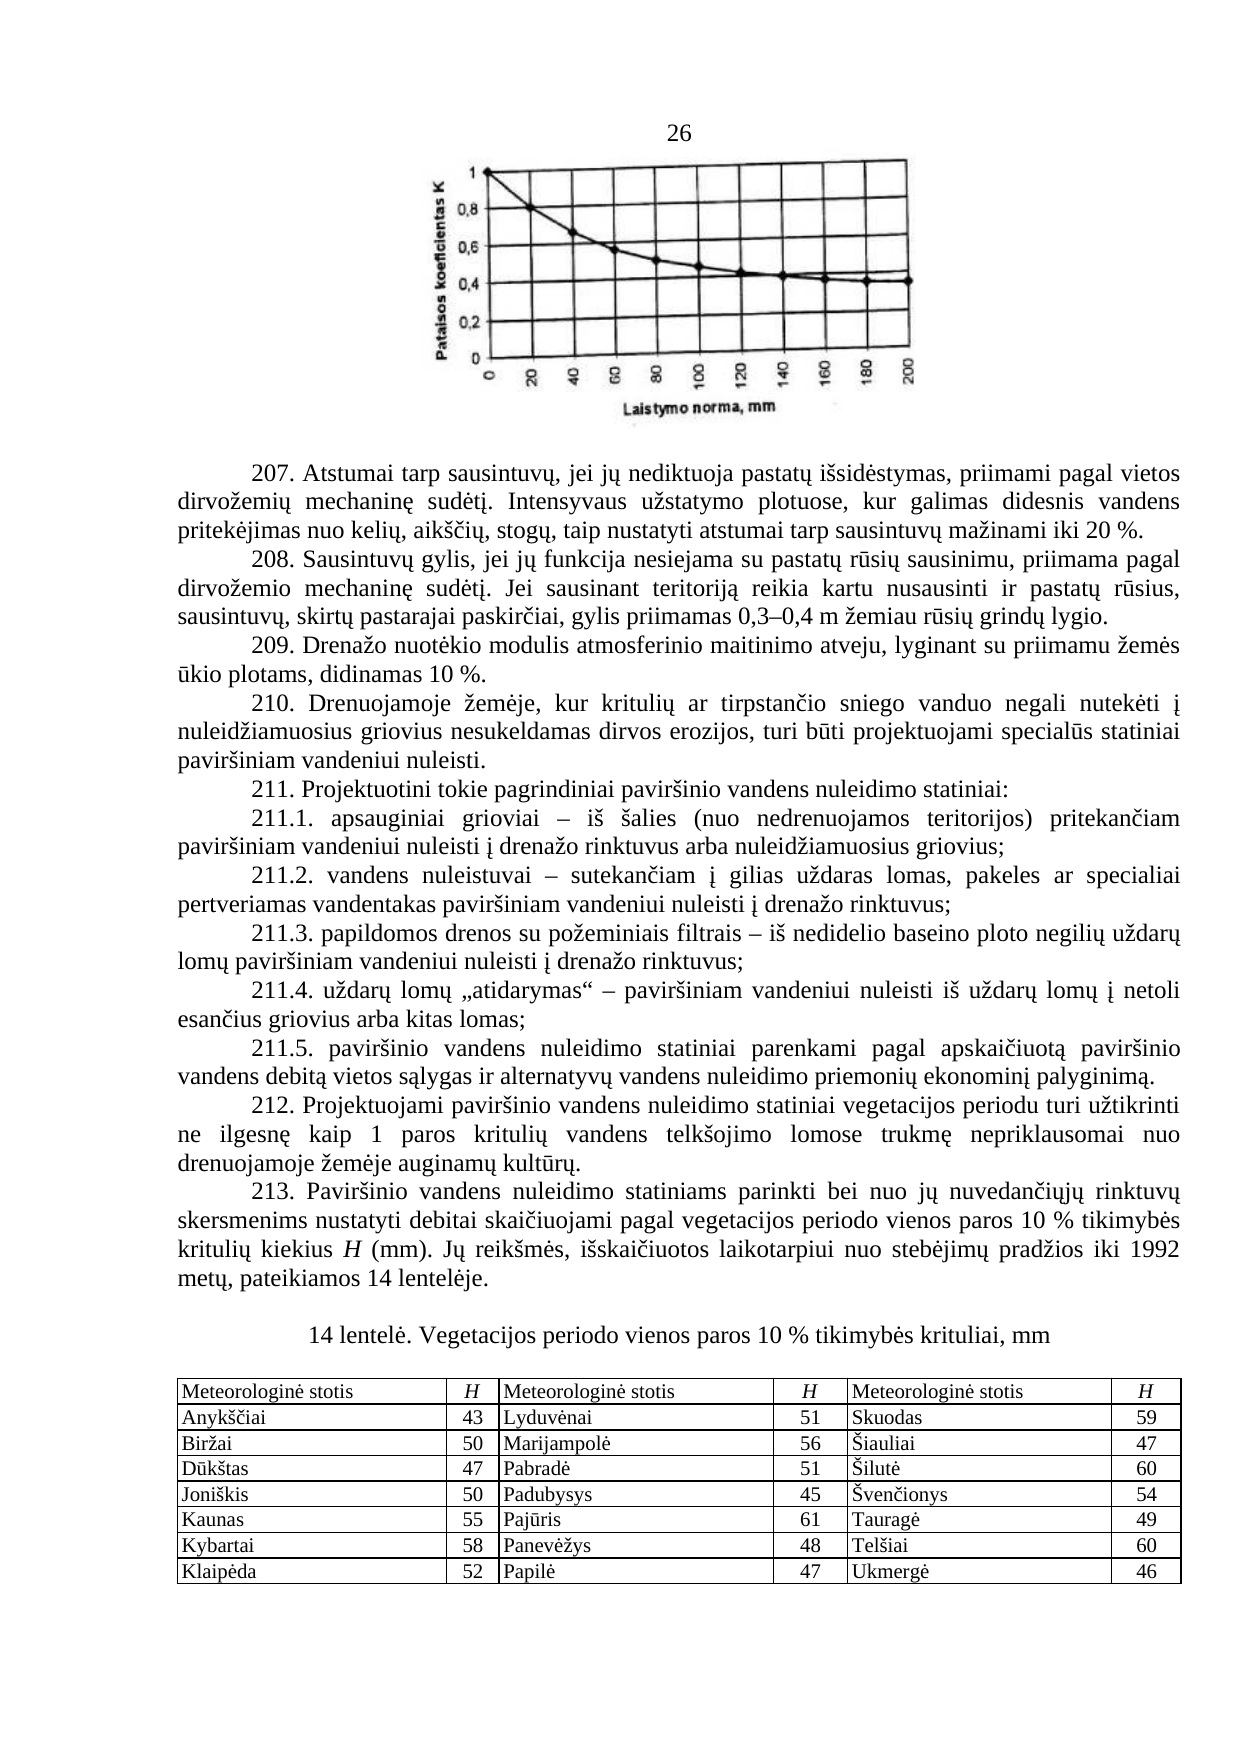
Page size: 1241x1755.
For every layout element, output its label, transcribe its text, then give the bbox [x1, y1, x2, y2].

text 207. Atstumai tarp sausintuvų, jei jų nediktuoja pastatų išsidėstymas, priimami pagal vietos dirvožemių mechaninę sudėtį. Intensyvaus užstatymo plotuose, kur galimas didesnis vandens pritekėjimas nuo kelių, aikščių, stogų, taip nustatyti atstumai tarp sausintuvų mažinami iki 20 %. [177, 458, 1181, 544]
text 213. Paviršinio vandens nuleidimo statiniams parinkti bei nuo jų nuvedančiųjų rinktuvų skersmenims nustatyti debitai skaičiuojami pagal vegetacijos periodo vienos paros 10 % tikimybės kritulių kiekius H (mm). Jų reikšmės, išskaičiuotos laikotarpiui nuo stebėjimų pradžios iki 1992 metų, pateikiamos 14 lentelėje. [177, 1176, 1181, 1291]
table_cell 54 [1112, 1482, 1116, 1506]
table_cell 47 [843, 1559, 847, 1583]
table_cell 50 [447, 1482, 451, 1506]
table_cell 55 [447, 1507, 451, 1531]
text 211.1. apsauginiai grioviai – iš šalies (nuo nedrenuojamos teritorijos) pritekančiam paviršiniam vandeniui nuleisti į drenažo rinktuvus arba nuleidžiamuosius griovius; [177, 803, 1181, 860]
table_header H [447, 1379, 451, 1403]
table_header H [843, 1379, 847, 1403]
table_cell 61 [843, 1507, 847, 1531]
table_cell 52 [447, 1559, 451, 1583]
table_cell 48 [843, 1533, 847, 1557]
text 210. Drenuojamoje žemėje, kur kritulių ar tirpstančio sniego vanduo negali nutekėti į nuleidžiamuosius griovius nesukeldamas dirvos erozijos, turi būti projektuojami specialūs statiniai paviršiniam vandeniui nuleisti. [177, 688, 1181, 774]
table_cell 51 [843, 1456, 847, 1480]
text 211.2. vandens nuleistuvai – sutekančiam į gilias uždaras lomas, pakeles ar specialiai pertveriamas vandentakas paviršiniam vandeniui nuleisti į drenažo rinktuvus; [177, 860, 1181, 918]
text 209. Drenažo nuotėkio modulis atmosferinio maitinimo atveju, lyginant su priimamu žemės ūkio plotams, didinamas 10 %. [177, 630, 1181, 688]
table_cell 60 [1112, 1533, 1116, 1557]
table_cell 47 [447, 1456, 451, 1480]
table_cell 58 [447, 1533, 451, 1557]
table_cell 47 [1112, 1431, 1116, 1454]
text 208. Sausintuvų gylis, jei jų funkcija nesiejama su pastatų rūsių sausinimu, priimama pagal dirvožemio mechaninę sudėtį. Jei sausinant teritoriją reikia kartu nusausinti ir pastatų rūsius, sausintuvų, skirtų pastarajai paskirčiai, gylis priimamas 0,3–0,4 m žemiau rūsių grindų lygio. [177, 544, 1181, 630]
text 211.3. papildomos drenos su požeminiais filtrais – iš nedidelio baseino ploto negilių uždarų lomų paviršiniam vandeniui nuleisti į drenažo rinktuvus; [177, 918, 1181, 975]
table_cell 51 [843, 1405, 847, 1429]
text 211.4. uždarų lomų „atidarymas“ – paviršiniam vandeniui nuleisti iš uždarų lomų į netoli esančius griovius arba kitas lomas; [177, 975, 1181, 1033]
table_cell 45 [843, 1482, 847, 1506]
table_cell 56 [843, 1431, 847, 1454]
text 211.5. paviršinio vandens nuleidimo statiniai parenkami pagal apskaičiuotą paviršinio vandens debitą vietos sąlygas ir alternatyvų vandens nuleidimo priemonių ekonominį palyginimą. [177, 1033, 1181, 1090]
table_cell 50 [447, 1431, 451, 1454]
table_cell 60 [1112, 1456, 1116, 1480]
table_header H [1112, 1379, 1116, 1403]
text 212. Projektuojami paviršinio vandens nuleidimo statiniai vegetacijos periodu turi užtikrinti ne ilgesnę kaip 1 paros kritulių vandens telkšojimo lomose trukmę nepriklausomai nuo drenuojamoje žemėje auginamų kultūrų. [177, 1090, 1181, 1176]
table_cell 46 [1112, 1559, 1116, 1583]
text 211. Projektuotini tokie pagrindiniai paviršinio vandens nuleidimo statiniai: [177, 774, 1181, 803]
table_cell 59 [1112, 1405, 1116, 1429]
text 14 lentelė. Vegetacijos periodo vienos paros 10 % tikimybės krituliai, mm [177, 1320, 1181, 1349]
table_cell 43 [447, 1405, 451, 1429]
table_cell 49 [1112, 1507, 1116, 1531]
